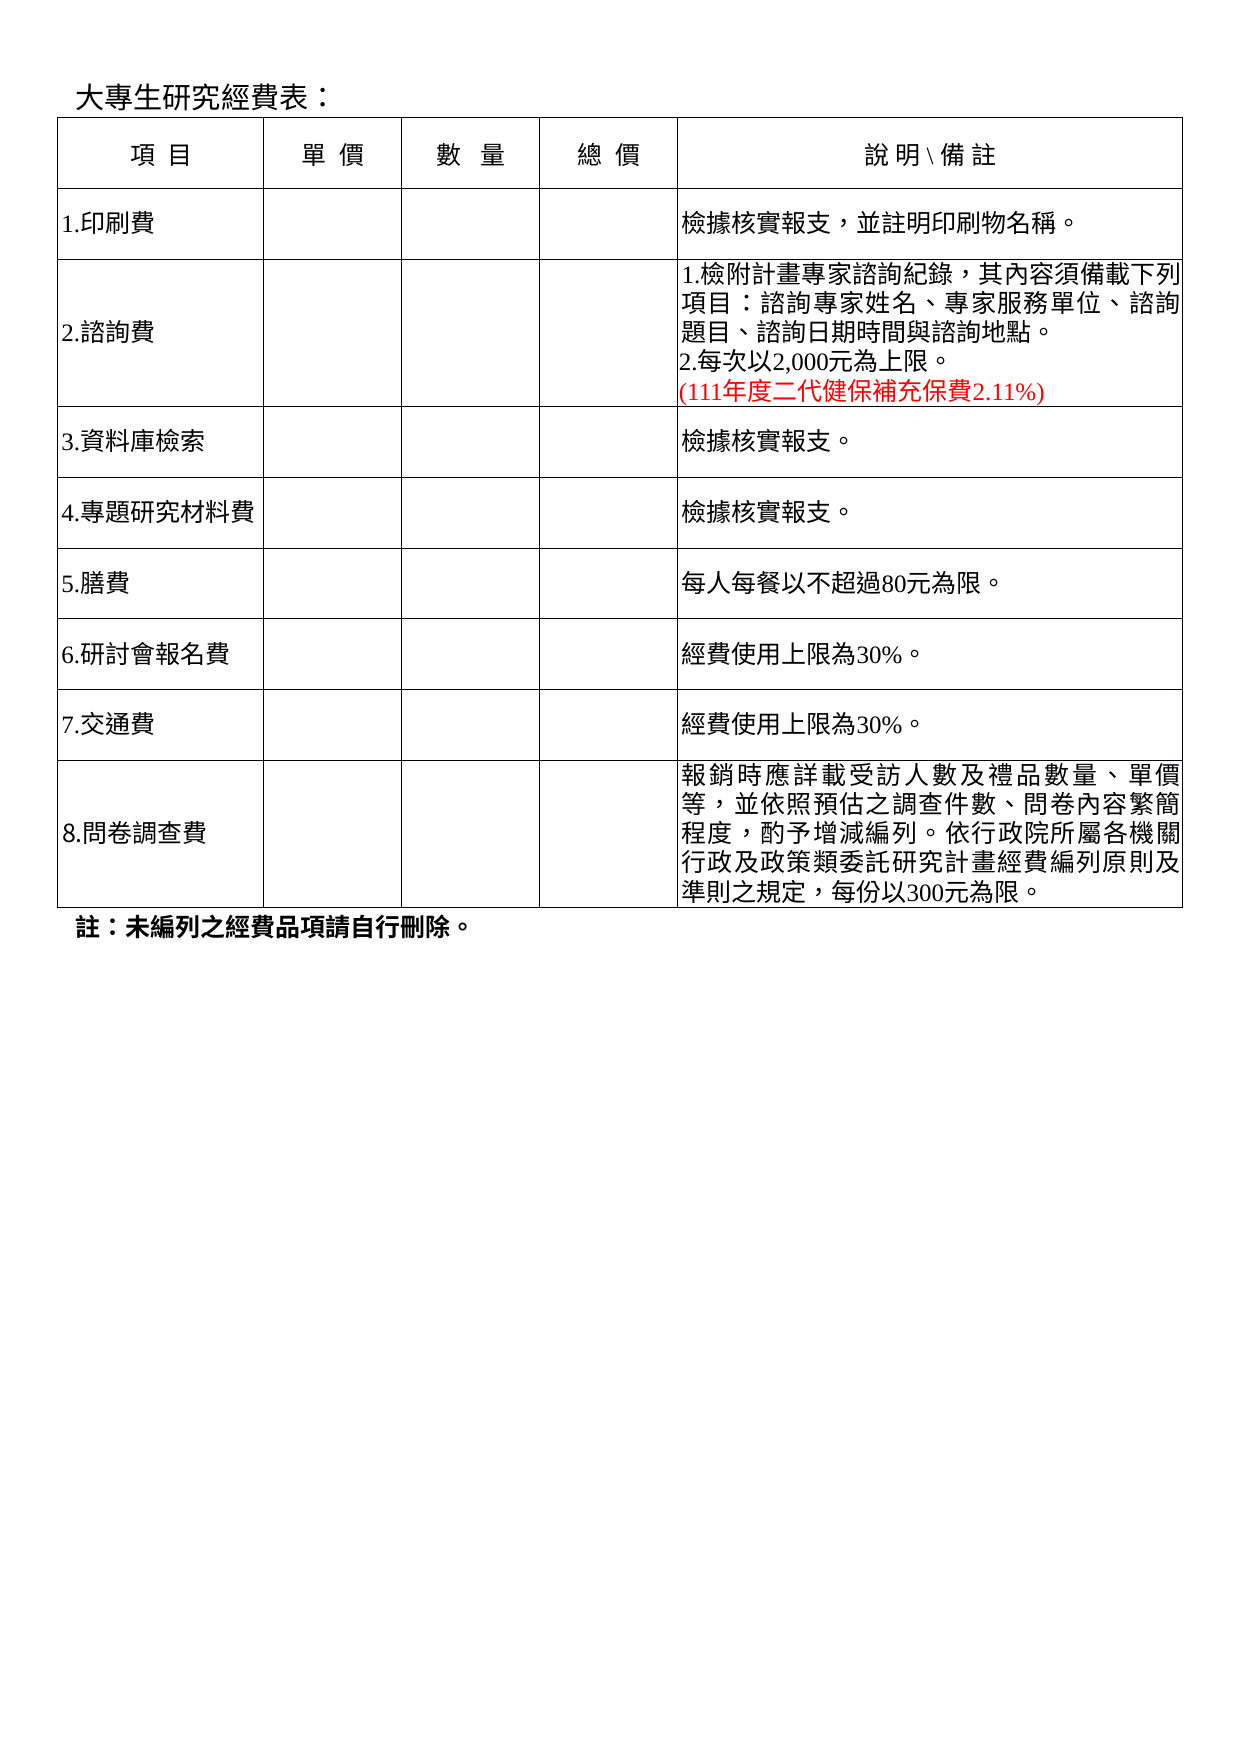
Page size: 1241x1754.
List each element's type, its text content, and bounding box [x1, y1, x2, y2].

table_cell [402, 407, 539, 477]
table_cell [402, 619, 539, 689]
table_cell [402, 260, 539, 406]
table_cell [540, 619, 677, 689]
table_cell 經費使用上限為30%。 [678, 690, 1182, 760]
table_header 說 明 \ 備 註 [678, 118, 1182, 188]
table_cell [264, 690, 401, 760]
table_cell [264, 407, 401, 477]
table_cell [402, 189, 539, 259]
table_cell [540, 478, 677, 547]
table_cell 1.檢附計畫專家諮詢紀錄，其內容須備載下列項目：諮詢專家姓名、專家服務單位、諮詢題目、諮詢日期時間與諮詢地點。 2.每次以2,000元為上限。 (111年度二代健保補充保費2.11%) [678, 260, 1182, 406]
table_cell [264, 761, 401, 907]
table_cell 經費使用上限為30%。 [678, 619, 1182, 689]
table_cell [540, 690, 677, 760]
table_cell 7.交通費 [58, 690, 263, 760]
table_cell 1.印刷費 [58, 189, 263, 259]
table_cell [540, 189, 677, 259]
table_cell 4.專題研究材料費 [58, 478, 263, 547]
table_cell 檢據核實報支，並註明印刷物名稱。 [678, 189, 1182, 259]
table_cell 檢據核實報支。 [678, 407, 1182, 477]
table_cell [402, 549, 539, 618]
table_cell 檢據核實報支。 [678, 478, 1182, 547]
table_cell [540, 549, 677, 618]
table_cell 8.問卷調查費 [58, 761, 263, 907]
text 註：未編列之經費品項請自行刪除。 [60, 908, 1165, 944]
text 大專生研究經費表： [75, 75, 1165, 117]
table_cell 3.資料庫檢索 [58, 407, 263, 477]
table_cell 6.研討會報名費 [58, 619, 263, 689]
table_cell 每人每餐以不超過80元為限。 [678, 549, 1182, 618]
table_cell [540, 260, 677, 406]
table_cell 報銷時應詳載受訪人數及禮品數量、單價等，並依照預估之調查件數、問卷內容繁簡程度，酌予增減編列。依行政院所屬各機關行政及政策類委託研究計畫經費編列原則及準則之規定，每份以300元為限。 [678, 761, 1182, 907]
table_cell [540, 761, 677, 907]
table_header 總 價 [540, 118, 677, 188]
table_header 單 價 [264, 118, 401, 188]
table_header 項 目 [58, 118, 263, 188]
table_cell 2.諮詢費 [58, 260, 263, 406]
table_cell [402, 761, 539, 907]
table_cell [264, 260, 401, 406]
table_cell [264, 478, 401, 547]
table_cell [264, 549, 401, 618]
table_cell 5.膳費 [58, 549, 263, 618]
table_cell [264, 189, 401, 259]
table_header 數 量 [402, 118, 539, 188]
table_cell [402, 478, 539, 547]
table_cell [402, 690, 539, 760]
table_cell [264, 619, 401, 689]
table_cell [540, 407, 677, 477]
